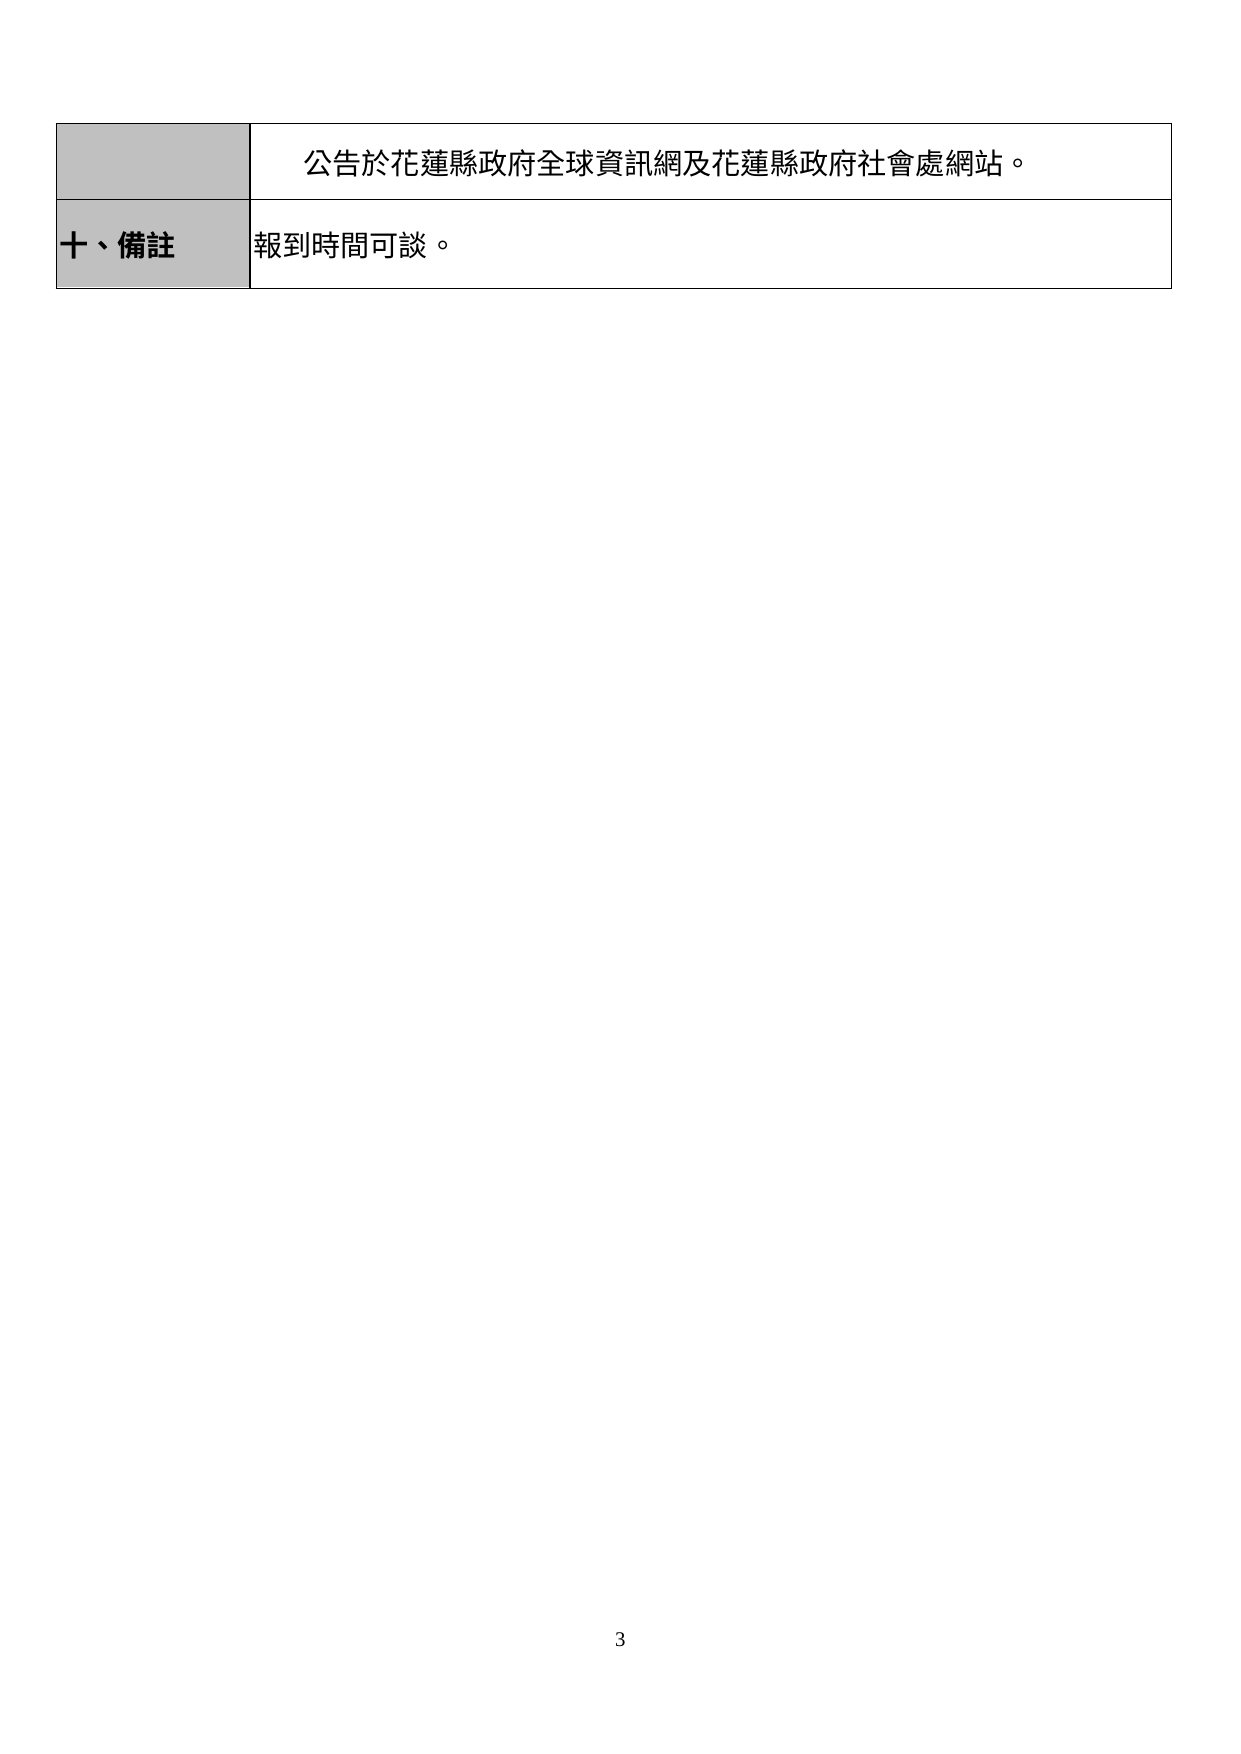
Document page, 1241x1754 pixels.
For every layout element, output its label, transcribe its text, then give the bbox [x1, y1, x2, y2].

table_cell 公告於花蓮縣政府全球資訊網及花蓮縣政府社會處網站。 [251, 124, 1171, 199]
table_cell [57, 124, 249, 199]
table_cell 報到時間可談。 [251, 200, 1171, 287]
table_cell 十、備註 [57, 200, 249, 287]
